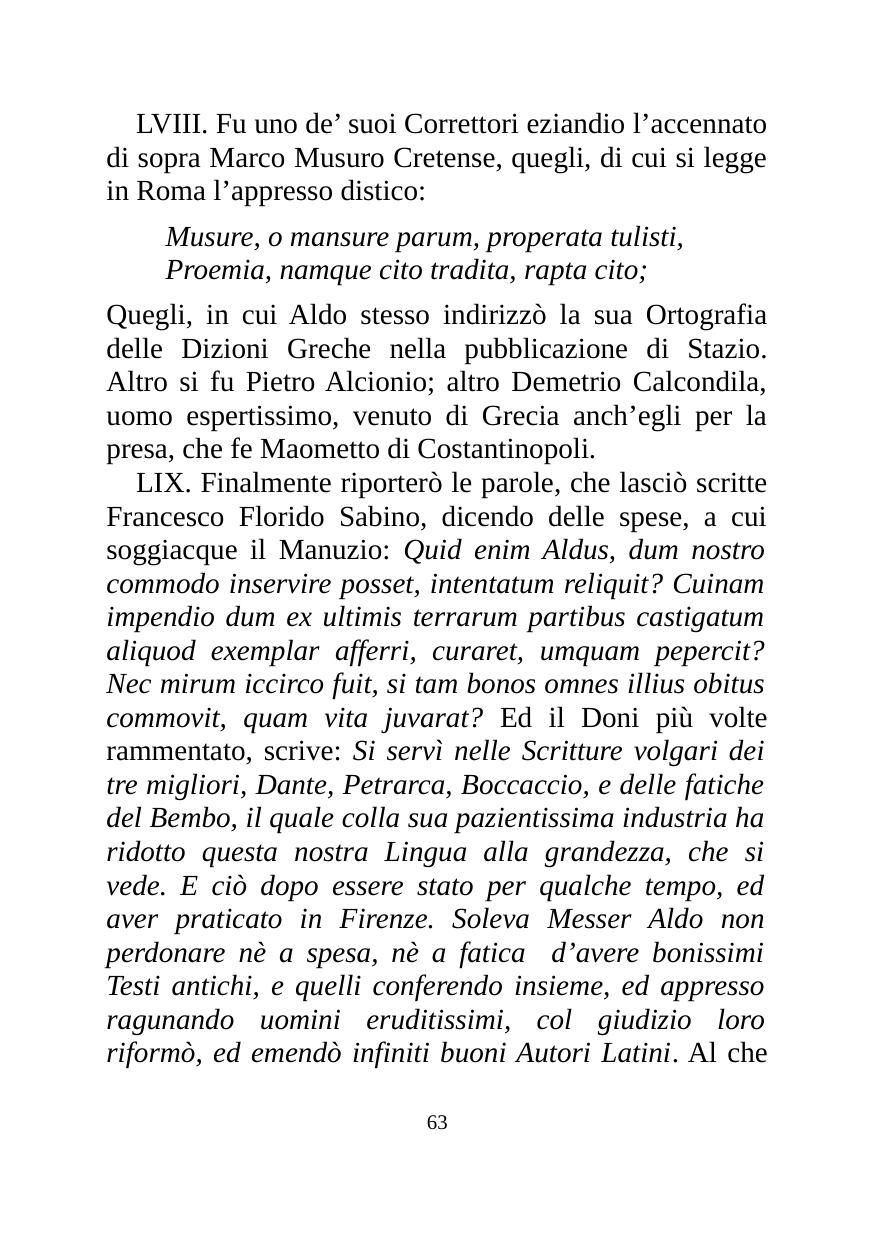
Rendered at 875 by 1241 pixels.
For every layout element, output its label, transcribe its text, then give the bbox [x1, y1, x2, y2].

text LVIII. Fu uno de’ suoi Correttori eziandio l’accennato di sopra Marco Musuro Cretense, quegli, di cui si legge in Roma l’appresso distico: [106, 106, 768, 207]
text Musure, o mansure parum, properata tulisti, Proemia, namque cito tradita, rapta cito; [165, 219, 768, 286]
text Quegli, in cui Aldo stesso indirizzò la sua Ortografia delle Dizioni Greche nella pubblicazione di Stazio. Altro si fu Pietro Alcionio; altro Demetrio Calcondila, uomo espertissimo, venuto di Grecia anch’egli per la presa, che fe Maometto di Costantinopoli. [106, 297, 768, 465]
text LIX. Finalmente riporterò le parole, che lasciò scritte Francesco Florido Sabino, dicendo delle spese, a cui soggiacque il Manuzio: Quid enim Aldus, dum nostro commodo inservire posset, intentatum reliquit? Cuinam impendio dum ex ultimis terrarum partibus castigatum aliquod exemplar afferri, curaret, umquam pepercit? Nec mirum iccirco fuit, si tam bonos omnes illius obitus commovit, quam vita juvarat? Ed il Doni più volte rammentato, scrive: Si servì nelle Scritture volgari dei tre migliori, Dante, Petrarca, Boccaccio, e delle fatiche del Bembo, il quale colla sua pazientissima industria ha ridotto questa nostra Lingua alla grandezza, che si vede. E ciò dopo essere stato per qualche tempo, ed aver praticato in Firenze. Soleva Messer Aldo non perdonare nè a spesa, nè a fatica d’avere bonissimi Testi antichi, e quelli conferendo insieme, ed appresso ragunando uomini eruditissimi, col giudizio loro riformò, ed emendò infiniti buoni Autori Latini. Al che [106, 465, 768, 1069]
